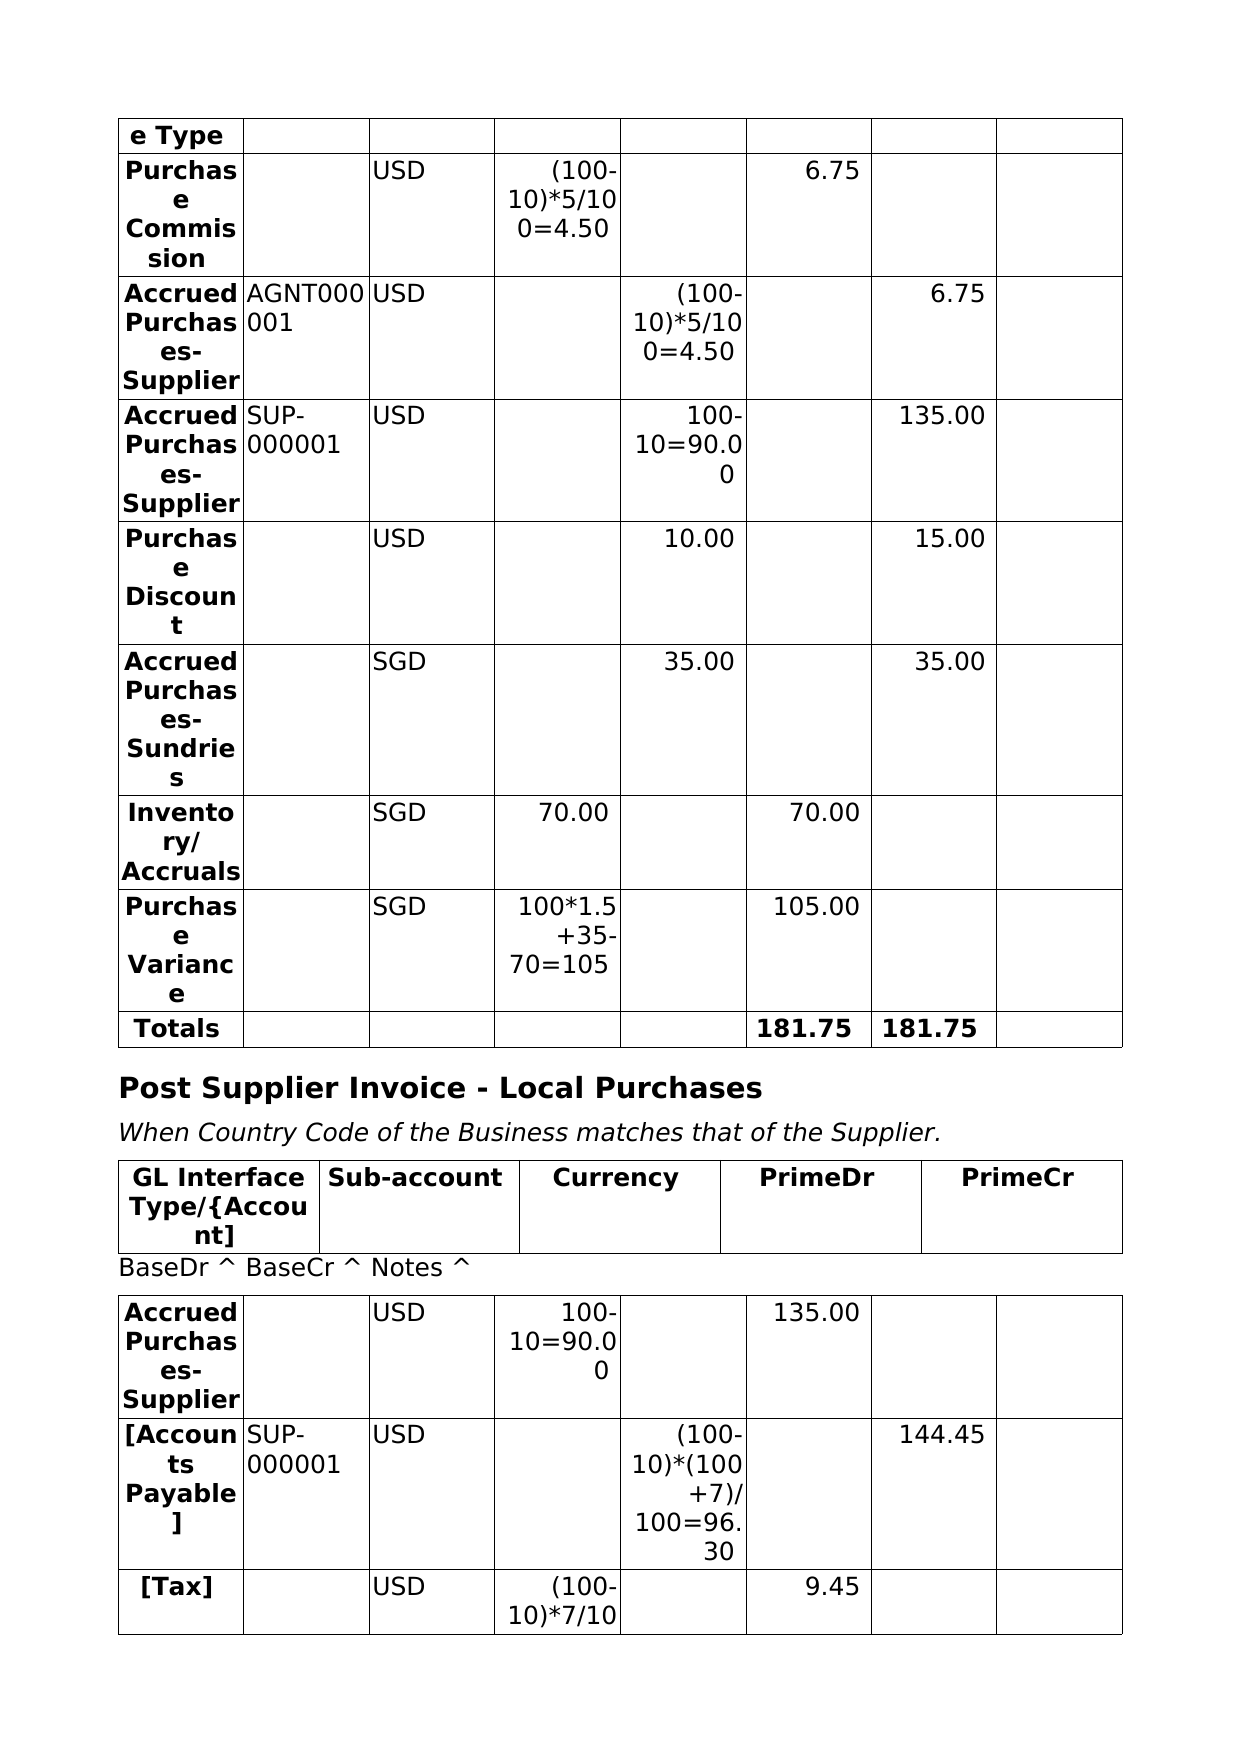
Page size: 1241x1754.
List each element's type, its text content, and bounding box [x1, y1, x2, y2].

table_cell AGNT000001 [244, 277, 369, 398]
table_cell SUP-000001 [244, 400, 369, 521]
table_cell [621, 1012, 746, 1047]
table_header PrimeDr [721, 1161, 921, 1253]
table_cell USD [370, 522, 494, 644]
table_header 135.00 [747, 1296, 871, 1418]
table_header [621, 119, 746, 153]
table_cell [244, 522, 369, 644]
text When Country Code of the Business matches that of the Supplier. [118, 1118, 1122, 1147]
table_header [997, 1296, 1122, 1418]
table_cell [244, 154, 369, 276]
table_cell [244, 1012, 369, 1047]
subtitle Post Supplier Invoice - Local Purchases [118, 1072, 1122, 1106]
table_cell Accrued Purchases-Sundries [119, 645, 243, 795]
table_header [872, 119, 996, 153]
table_cell SUP-000001 [244, 1419, 369, 1569]
table_cell [997, 522, 1122, 644]
table_cell [495, 400, 620, 521]
table_cell (100-10)*5/100=4.50 [621, 277, 746, 398]
table_cell [244, 890, 369, 1011]
table_cell [370, 1012, 494, 1047]
table_cell 105.00 [747, 890, 871, 1011]
table_cell 144.45 [872, 1419, 996, 1569]
table_header [495, 119, 620, 153]
table_cell [997, 1570, 1122, 1634]
table_header PrimeCr [922, 1161, 1122, 1253]
table_cell 9.45 [747, 1570, 871, 1634]
table_cell Purchase Discount [119, 522, 243, 644]
table_cell [Accounts Payable] [119, 1419, 243, 1569]
table_cell 100*1.5+35-70=105 [495, 890, 620, 1011]
table_header [872, 1296, 996, 1418]
table_cell [621, 796, 746, 889]
table_cell [495, 277, 620, 398]
table_cell [747, 645, 871, 795]
table_cell SGD [370, 796, 494, 889]
table_cell USD [370, 400, 494, 521]
table_cell 6.75 [872, 277, 996, 398]
table_cell [Tax] [119, 1570, 243, 1634]
table_header Currency [520, 1161, 720, 1253]
table_cell Purchase Variance [119, 890, 243, 1011]
table_cell [747, 400, 871, 521]
table_cell [495, 1012, 620, 1047]
table_cell [872, 1570, 996, 1634]
table_header [997, 119, 1122, 153]
table_header [244, 1296, 369, 1418]
table_header USD [370, 1296, 494, 1418]
table_cell [997, 154, 1122, 276]
table_header [370, 119, 494, 153]
table_cell 135.00 [872, 400, 996, 521]
table_cell 6.75 [747, 154, 871, 276]
table_cell [997, 1419, 1122, 1569]
table_cell [872, 890, 996, 1011]
table_cell Accrued Purchases-Supplier [119, 277, 243, 398]
table_cell [747, 277, 871, 398]
table_cell [997, 1012, 1122, 1047]
table_cell [621, 154, 746, 276]
table_cell 35.00 [621, 645, 746, 795]
table_cell [244, 645, 369, 795]
table_cell 70.00 [495, 796, 620, 889]
table_cell [872, 154, 996, 276]
table_cell USD [370, 277, 494, 398]
table_cell USD [370, 1419, 494, 1569]
table_cell [997, 796, 1122, 889]
table_cell 35.00 [872, 645, 996, 795]
table_cell (100-10)*(100+7)/100=96.30 [621, 1419, 746, 1569]
table_cell [244, 796, 369, 889]
table_cell [495, 522, 620, 644]
table_cell (100-10)*5/100=4.50 [495, 154, 620, 276]
table_cell [997, 645, 1122, 795]
table_cell [997, 890, 1122, 1011]
table_header Sub-account [320, 1161, 519, 1253]
table_cell [872, 796, 996, 889]
table_cell 100-10=90.00 [621, 400, 746, 521]
table_cell SGD [370, 890, 494, 1011]
table_cell USD [370, 1570, 494, 1634]
table_cell [997, 400, 1122, 521]
table_header [244, 119, 369, 153]
table_cell (100-10)*7/10 [495, 1570, 620, 1634]
text BaseDr ^ BaseCr ^ Notes ^ [118, 1254, 1122, 1282]
table_header GL Interface Type/{Account] [119, 1161, 319, 1253]
table_cell [495, 645, 620, 795]
table_header e Type [119, 119, 243, 153]
table_cell Purchase Commission [119, 154, 243, 276]
table_header Accrued Purchases-Supplier [119, 1296, 243, 1418]
table_cell [997, 277, 1122, 398]
table_cell [621, 890, 746, 1011]
table_header 100-10=90.00 [495, 1296, 620, 1418]
table_cell [495, 1419, 620, 1569]
table_cell SGD [370, 645, 494, 795]
table_cell Accrued Purchases-Supplier [119, 400, 243, 521]
table_cell 10.00 [621, 522, 746, 644]
table_cell [621, 1570, 746, 1634]
table_cell [747, 1419, 871, 1569]
table_cell 70.00 [747, 796, 871, 889]
table_cell [244, 1570, 369, 1634]
table_cell 15.00 [872, 522, 996, 644]
table_cell [747, 522, 871, 644]
table_cell 181.75 [747, 1012, 871, 1047]
table_cell USD [370, 154, 494, 276]
table_cell Inventory/Accruals [119, 796, 243, 889]
table_header [621, 1296, 746, 1418]
table_header [747, 119, 871, 153]
table_cell Totals [119, 1012, 243, 1047]
table_cell 181.75 [872, 1012, 996, 1047]
